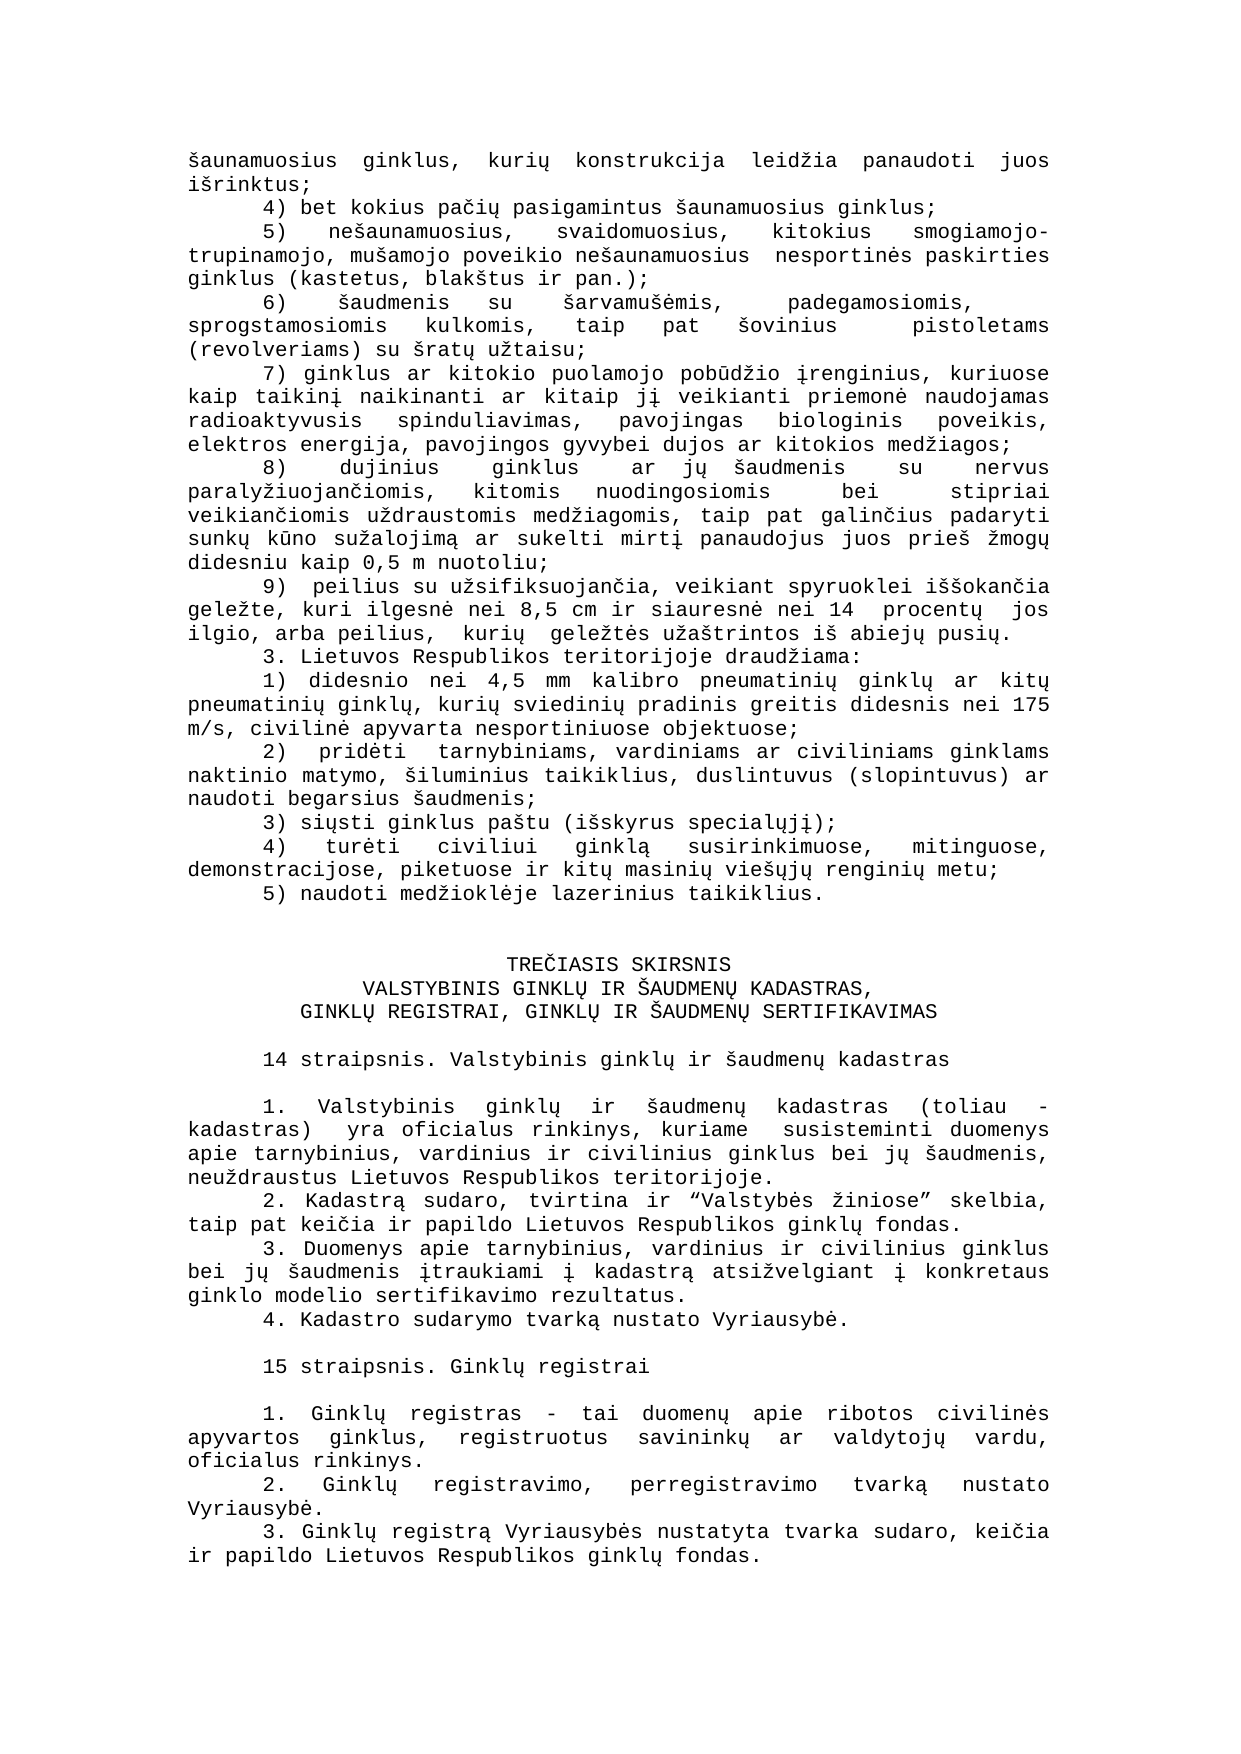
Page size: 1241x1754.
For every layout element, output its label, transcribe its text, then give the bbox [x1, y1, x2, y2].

text TREČIASIS SKIRSNIS [187, 954, 1050, 978]
text 6) šaudmenis su šarvamušėmis, padegamosiomis, sprogstamosiomis kulkomis, taip pat šovinius pistoletams (revolveriams) su šratų užtaisu; [187, 292, 1050, 363]
text 14 straipsnis. Valstybinis ginklų ir šaudmenų kadastras [187, 1048, 1050, 1072]
text 5) naudoti medžioklėje lazerinius taikiklius. [187, 883, 1050, 907]
text 3. Lietuvos Respublikos teritorijoje draudžiama: [187, 647, 1050, 670]
text VALSTYBINIS GINKLŲ IR ŠAUDMENŲ KADASTRAS, [187, 978, 1050, 1001]
text 4) turėti civiliui ginklą susirinkimuose, mitinguose, demonstracijose, piketuose ir kitų masinių viešųjų renginių metu; [187, 836, 1050, 883]
text 1) didesnio nei 4,5 mm kalibro pneumatinių ginklų ar kitų pneumatinių ginklų, kurių sviedinių pradinis greitis didesnis nei 175 m/s, civilinė apyvarta nesportiniuose objektuose; [187, 670, 1050, 741]
text 2. Ginklų registravimo, perregistravimo tvarką nustato Vyriausybė. [187, 1474, 1050, 1521]
text 8) dujinius ginklus ar jų šaudmenis su nervus paralyžiuojančiomis, kitomis nuodingosiomis bei stipriai veikiančiomis uždraustomis medžiagomis, taip pat galinčius padaryti sunkų kūno sužalojimą ar sukelti mirtį panaudojus juos prieš žmogų didesniu kaip 0,5 m nuotoliu; [187, 457, 1050, 576]
text 3. Ginklų registrą Vyriausybės nustatyta tvarka sudaro, keičia ir papildo Lietuvos Respublikos ginklų fondas. [187, 1521, 1050, 1569]
text 1. Ginklų registras - tai duomenų apie ribotos civilinės apyvartos ginklus, registruotus savininkų ar valdytojų vardu, oficialus rinkinys. [187, 1403, 1050, 1474]
text šaunamuosius ginklus, kurių konstrukcija leidžia panaudoti juos išrinktus; [187, 150, 1050, 197]
text 3. Duomenys apie tarnybinius, vardinius ir civilinius ginklus bei jų šaudmenis įtraukiami į kadastrą atsižvelgiant į konkretaus ginklo modelio sertifikavimo rezultatus. [187, 1238, 1050, 1309]
text 15 straipsnis. Ginklų registrai [187, 1356, 1050, 1379]
text 7) ginklus ar kitokio puolamojo pobūdžio įrenginius, kuriuose kaip taikinį naikinanti ar kitaip jį veikianti priemonė naudojamas radioaktyvusis spinduliavimas, pavojingas biologinis poveikis, elektros energija, pavojingos gyvybei dujos ar kitokios medžiagos; [187, 363, 1050, 457]
text GINKLŲ REGISTRAI, GINKLŲ IR ŠAUDMENŲ SERTIFIKAVIMAS [187, 1001, 1050, 1025]
text 4. Kadastro sudarymo tvarką nustato Vyriausybė. [187, 1309, 1050, 1332]
text 9) peilius su užsifiksuojančia, veikiant spyruoklei iššokančia geležte, kuri ilgesnė nei 8,5 cm ir siauresnė nei 14 procentų jos ilgio, arba peilius, kurių geležtės užaštrintos iš abiejų pusių. [187, 576, 1050, 647]
text 5) nešaunamuosius, svaidomuosius, kitokius smogiamojo- trupinamojo, mušamojo poveikio nešaunamuosius nesportinės paskirties ginklus (kastetus, blakštus ir pan.); [187, 221, 1050, 292]
text 1. Valstybinis ginklų ir šaudmenų kadastras (toliau - kadastras) yra oficialus rinkinys, kuriame susisteminti duomenys apie tarnybinius, vardinius ir civilinius ginklus bei jų šaudmenis, neuždraustus Lietuvos Respublikos teritorijoje. [187, 1096, 1050, 1190]
text 4) bet kokius pačių pasigamintus šaunamuosius ginklus; [187, 197, 1050, 221]
text 2) pridėti tarnybiniams, vardiniams ar civiliniams ginklams naktinio matymo, šiluminius taikiklius, duslintuvus (slopintuvus) ar naudoti begarsius šaudmenis; [187, 741, 1050, 812]
text 2. Kadastrą sudaro, tvirtina ir “Valstybės žiniose” skelbia, taip pat keičia ir papildo Lietuvos Respublikos ginklų fondas. [187, 1190, 1050, 1238]
text 3) siųsti ginklus paštu (išskyrus specialųjį); [187, 812, 1050, 836]
